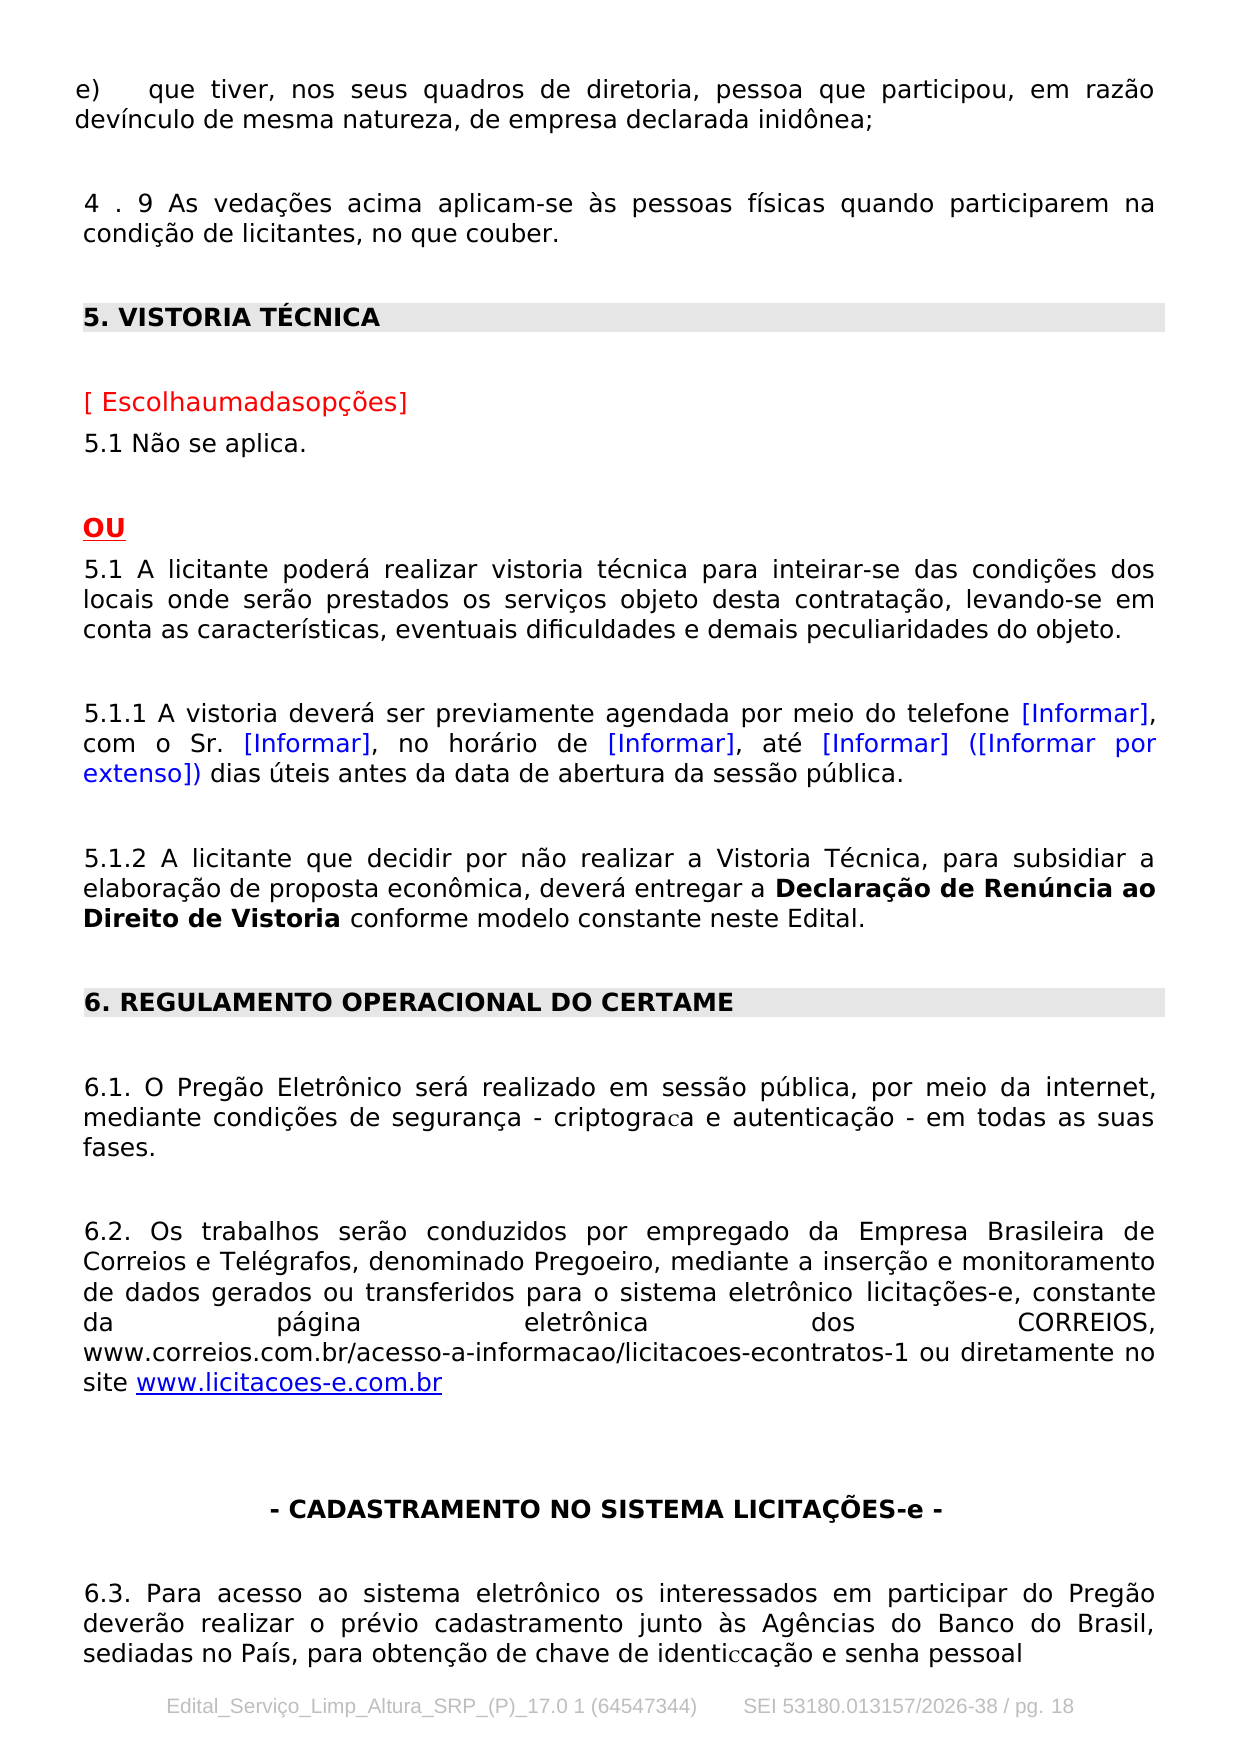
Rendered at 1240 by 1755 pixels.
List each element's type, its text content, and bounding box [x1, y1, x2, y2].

text 4 . 9 As vedações acima aplicam-se às pessoas físicas quando participarem na condição de licitantes, no que couber. [83, 189, 1156, 248]
list CADASTRAMENTO NO SISTEMA LICITAÇÕES-e - [56, 1495, 1157, 1524]
text 5.1.2 A licitante que decidir por não realizar a Vistoria Técnica, para subsidiar a elaboração de proposta econômica, deverá entregar a Declaração de Renúncia ao Direito de Vistoria conforme modelo constante neste Edital. [83, 844, 1156, 933]
list que tiver, nos seus quadros de diretoria, pessoa que participou, em razão devínculo de mesma natureza, de empresa declarada inidônea; [74, 75, 1156, 134]
text OU [82, 514, 1165, 544]
subtitle 6. REGULAMENTO OPERACIONAL DO CERTAME [84, 988, 1165, 1017]
text 6.2. Os trabalhos serão conduzidos por empregado da Empresa Brasileira de Correios e Telégrafos, denominado Pregoeiro, mediante a inserção e monitoramento de dados gerados ou transferidos para o sistema eletrônico licitações-e, constante da página eletrônica dos CORREIOS, www.correios.com.br/acesso-a-informacao/licitacoes-econtratos-1 ou diretamente no site www.licitacoes-e.com.br [83, 1217, 1156, 1398]
text 6.1. O Pregão Eletrônico será realizado em sessão pública, por meio da internet, mediante condições de segurança - criptograa e autenticação - em todas as suas fases. [83, 1072, 1156, 1162]
subtitle [ Escolhaumadasopções] [84, 387, 1165, 418]
text 6.3. Para acesso ao sistema eletrônico os interessados em participar do Pregão deverão realizar o prévio cadastramento junto às Agências do Banco do Brasil, sediadas no País, para obtenção de chave de identicação e senha pessoal [83, 1579, 1156, 1668]
text 5.1 Não se aplica. [83, 430, 1156, 459]
text 5.1 A licitante poderá realizar vistoria técnica para inteirar-se das condições dos locais onde serão prestados os serviços objeto desta contratação, levando-se em conta as características, eventuais dificuldades e demais peculiaridades do objeto. [83, 556, 1156, 645]
text 5.1.1 A vistoria deverá ser previamente agendada por meio do telefone [Informar], com o Sr. [Informar], no horário de [Informar], até [Informar] ([Informar por extenso]) dias úteis antes da data de abertura da sessão pública. [83, 700, 1156, 789]
text 5. VISTORIA TÉCNICA [83, 303, 1165, 332]
